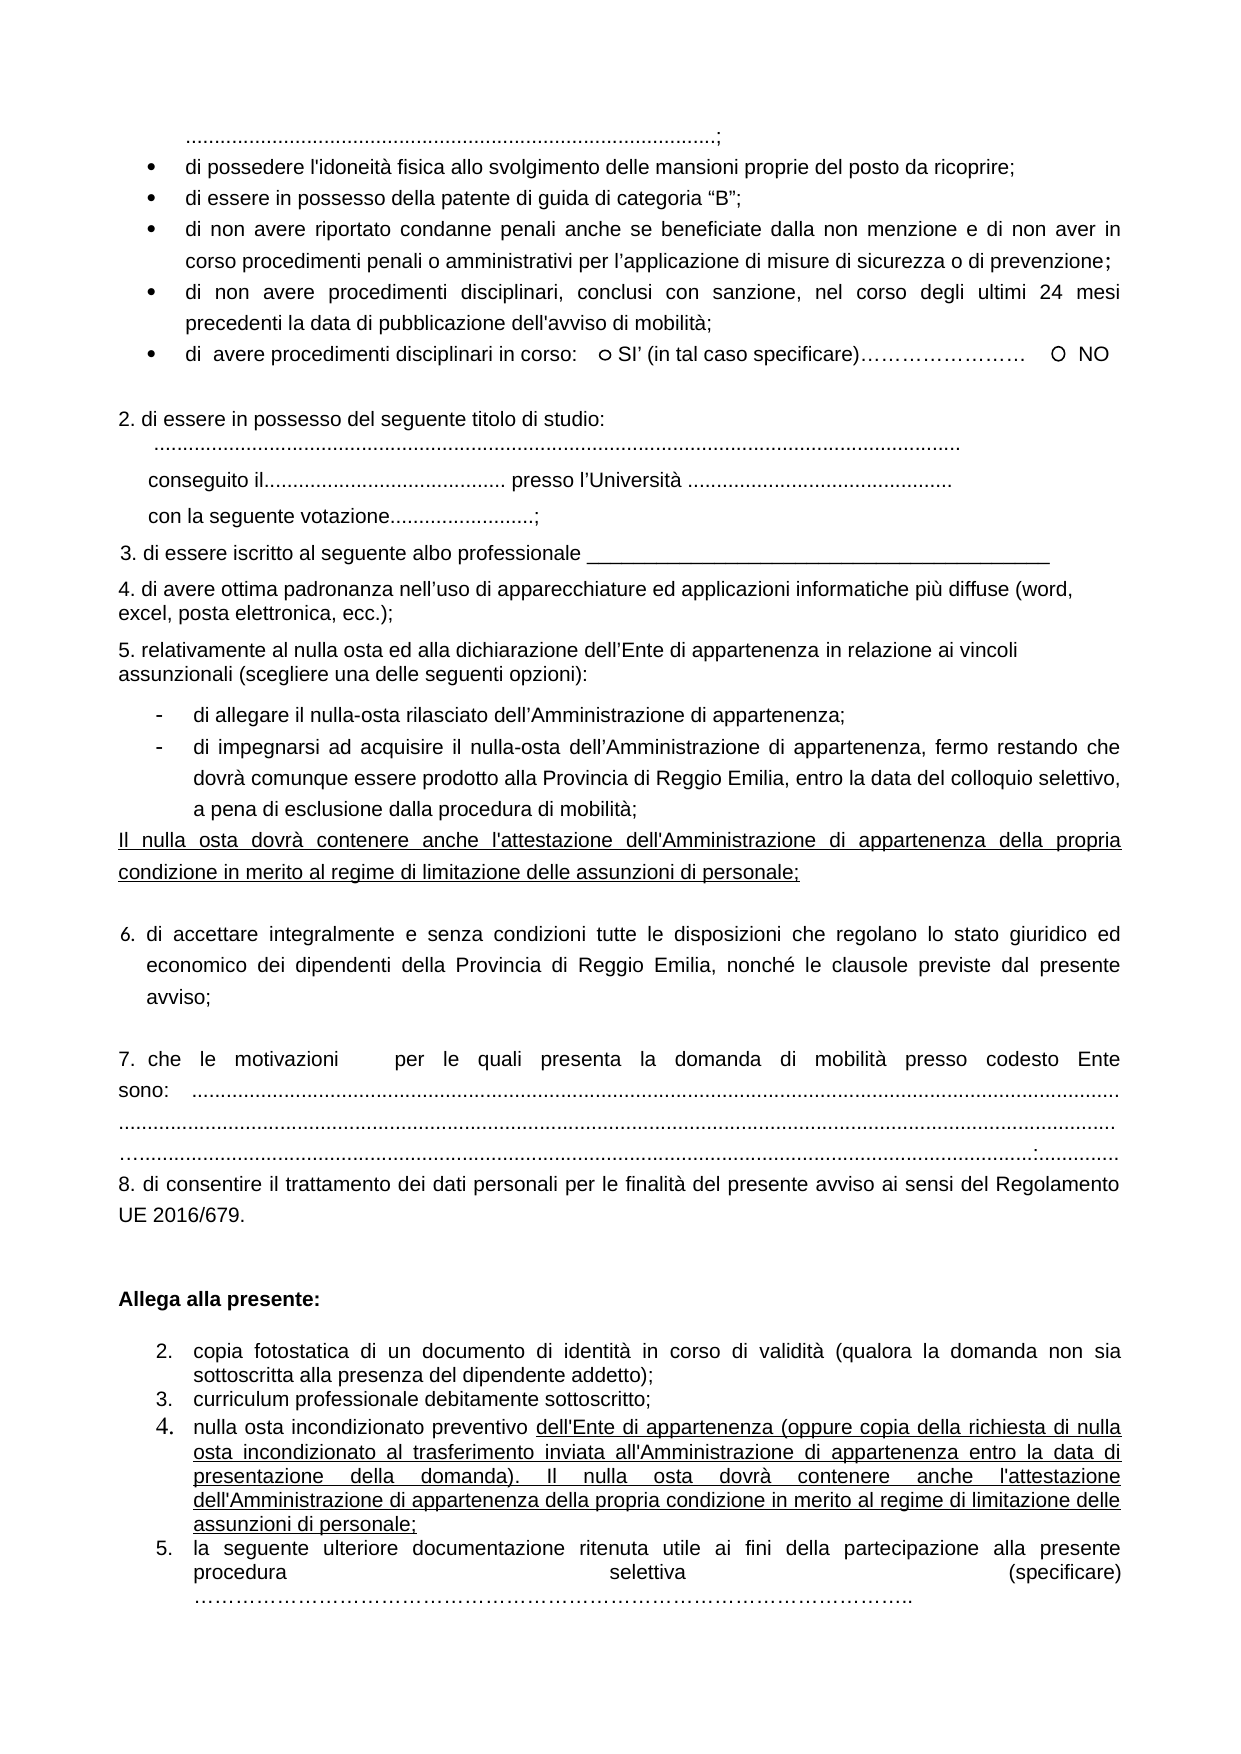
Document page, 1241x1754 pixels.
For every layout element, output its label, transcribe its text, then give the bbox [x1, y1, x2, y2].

list nulla osta incondizionato preventivo dell'Ente di appartenenza (oppure copia della richiesta di nulla osta incondizionato al trasferimento inviata all'Amministrazione di appartenenza entro la data di presentazione della domanda). Il nulla osta dovrà contenere anche l'attestazione dell'Amministrazione di appartenenza della propria condizione in merito al regime di limitazione delle assunzioni di personale; [156, 1411, 1122, 1536]
list di possedere l'idoneità fisica allo svolgimento delle mansioni proprie del posto da ricoprire; [148, 149, 1122, 181]
list di aver superato il periodo di prova presso …..........................................................................................................................................................................................................................................................; [148, 118, 1122, 149]
list di impegnarsi ad acquisire il nulla-osta dell’Amministrazione di appartenenza, fermo restando che dovrà comunque essere prodotto alla Provincia di Reggio Emilia, entro la data del colloquio selettivo, a pena di esclusione dalla procedura di mobilità; [156, 729, 1122, 823]
text 2. di essere in possesso del seguente titolo di studio: [118, 407, 1122, 431]
list di accettare integralmente e senza condizioni tutte le disposizioni che regolano lo stato giuridico ed economico dei dipendenti della Provincia di Reggio Emilia, nonché le clausole previste dal presente avviso; [120, 917, 1122, 1010]
text 3. di essere iscritto al seguente albo professionale ________________________________________ [120, 541, 1122, 564]
text 7. che le motivazioni per le quali presenta la domanda di mobilità presso codesto Ente sono: ..............................................................................................................................................................................................................................................................................................................................................…...........................................................................................................................................................:..............8. di consentire il trattamento dei dati personali per le finalità del presente avviso ai sensi del Regolamento UE 2016/679. [118, 1042, 1122, 1229]
list curriculum professionale debitamente sottoscritto; [156, 1387, 1122, 1411]
list di non avere riportato condanne penali anche se beneficiate dalla non menzione e di non aver in corso procedimenti penali o amministrativi per l’applicazione di misure di sicurezza o di prevenzione; [148, 212, 1122, 274]
list di non avere procedimenti disciplinari, conclusi con sanzione, nel corso degli ultimi 24 mesi precedenti la data di pubblicazione dell'avviso di mobilità; [148, 274, 1122, 337]
text Il nulla osta dovrà contenere anche l'attestazione dell'Amministrazione di appartenenza della propria [118, 823, 1122, 849]
text 5. relativamente al nulla osta ed alla dichiarazione dell’Ente di appartenenza in relazione ai vincoli assunzionali (scegliere una delle seguenti opzioni): [118, 637, 1122, 685]
list di avere procedimenti disciplinari in corso: SI’ (in tal caso specificare)…………………… NO [148, 337, 1122, 368]
list la seguente ulteriore documentazione ritenuta utile ai fini della partecipazione alla presente procedura selettiva (specificare)………………………………………………………………………………………….. [156, 1536, 1122, 1608]
text conseguito il.......................................... presso l’Università .............................................. [148, 468, 1122, 492]
list di essere in possesso della patente di guida di categoria “B”; [148, 181, 1122, 212]
list di allegare il nulla-osta rilasciato dell’Amministrazione di appartenenza; [156, 698, 1122, 729]
text con la seguente votazione.........................; [148, 504, 1122, 528]
text condizione in merito al regime di limitazione delle assunzioni di personale; [118, 850, 1122, 885]
list copia fotostatica di un documento di identità in corso di validità (qualora la domanda non sia sottoscritta alla presenza del dipendente addetto); [156, 1339, 1122, 1387]
text Allega alla presente: [118, 1287, 1122, 1311]
text ............................................................................................................................................ [148, 431, 1122, 455]
text 4. di avere ottima padronanza nell’uso di apparecchiature ed applicazioni informatiche più diffuse (word, excel, posta elettronica, ecc.); [118, 577, 1122, 625]
